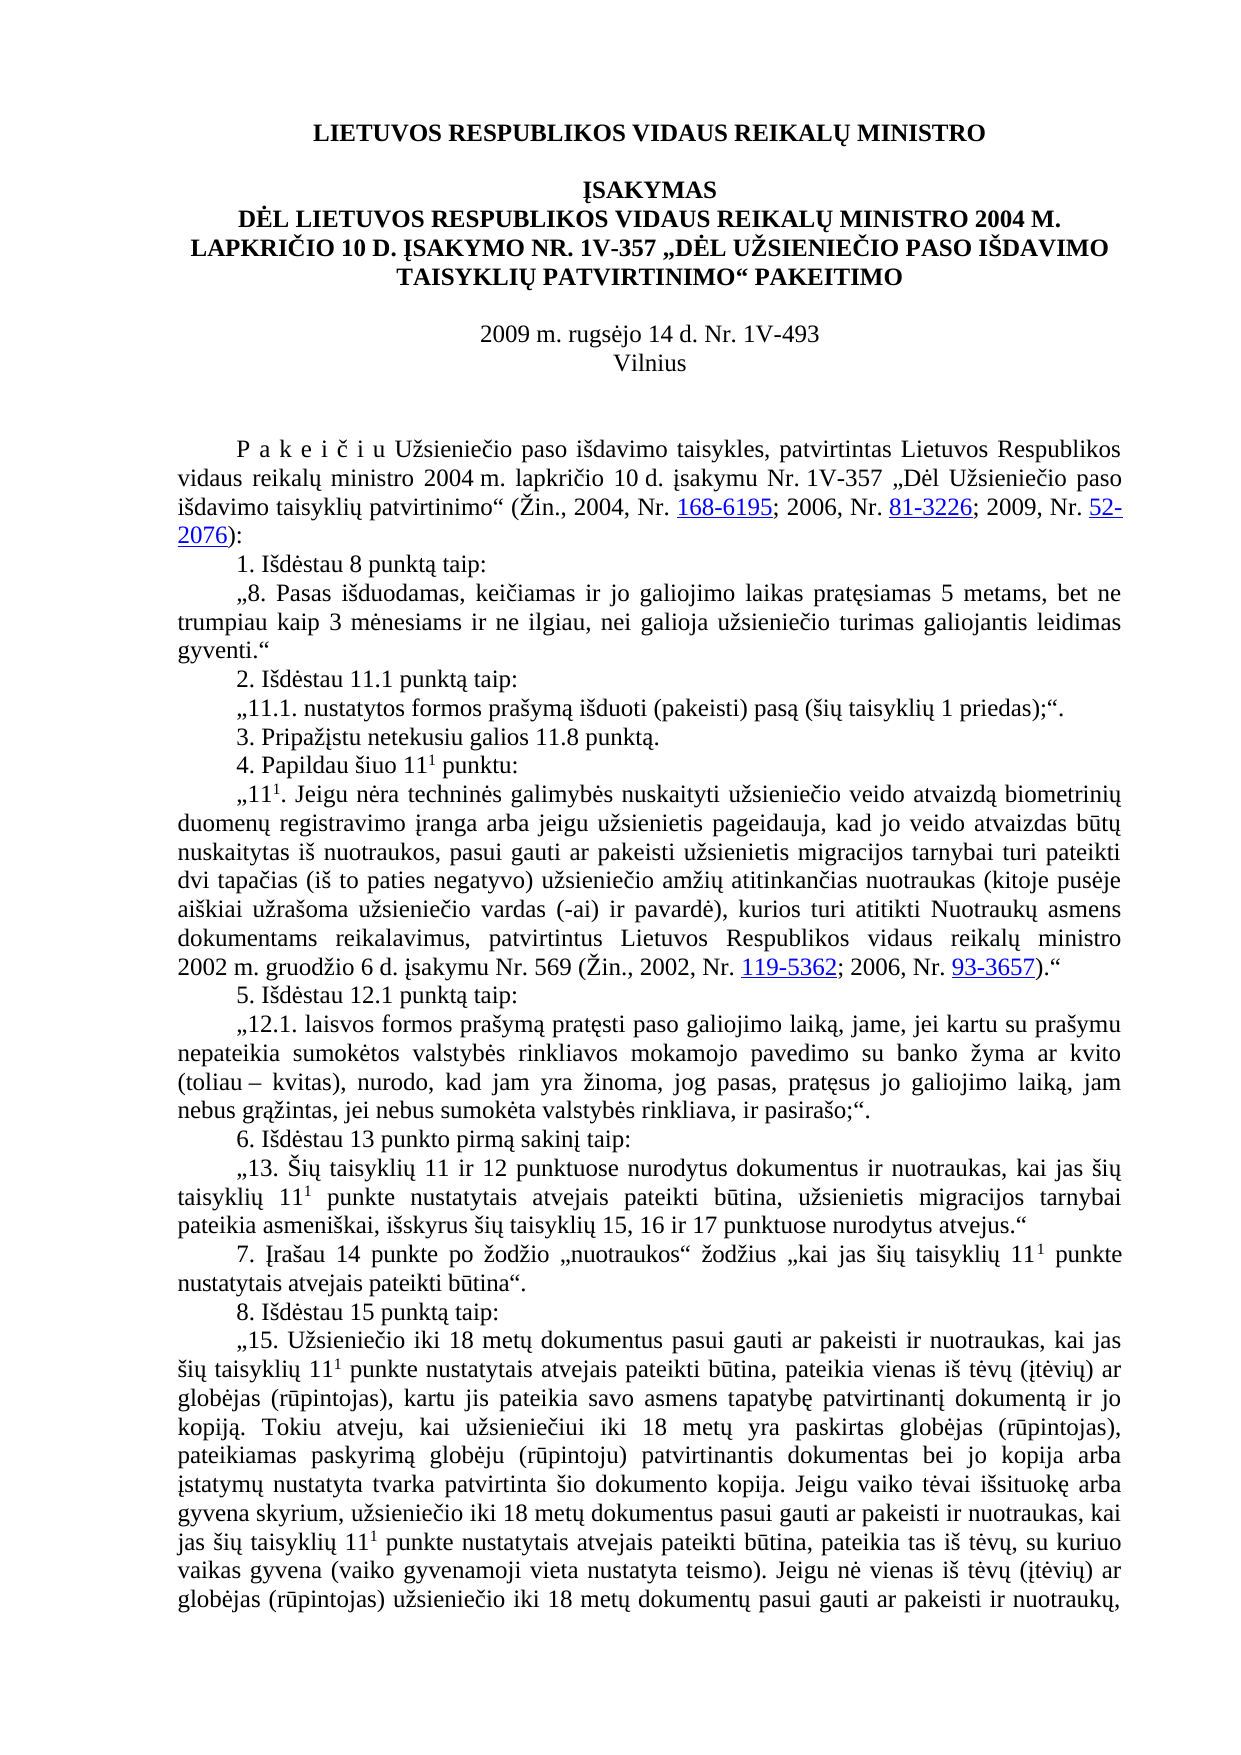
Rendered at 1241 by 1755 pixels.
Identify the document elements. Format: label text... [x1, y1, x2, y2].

text 3. Pripažįstu netekusiu galios 11.8 punktą. [177, 722, 1122, 751]
text „13. Šių taisyklių 11 ir 12 punktuose nurodytus dokumentus ir nuotraukas, kai jas šių taisyklių 111 punkte nustatytais atvejais pateikti būtina, užsienietis migracijos tarnybai pateikia asmeniškai, išskyrus šių taisyklių 15, 16 ir 17 punktuose nurodytus atvejus.“ [177, 1153, 1122, 1239]
text 2. Išdėstau 11.1 punktą taip: [177, 664, 1122, 693]
text „11.1. nustatytos formos prašymą išduoti (pakeisti) pasą (šių taisyklių 1 priedas);“. [177, 693, 1122, 722]
text „111. Jeigu nėra techninės galimybės nuskaityti užsieniečio veido atvaizdą biometrinių duomenų registravimo įranga arba jeigu užsienietis pageidauja, kad jo veido atvaizdas būtų nuskaitytas iš nuotraukos, pasui gauti ar pakeisti užsienietis migracijos tarnybai turi pateikti dvi tapačias (iš to paties negatyvo) užsieniečio amžių atitinkančias nuotraukas (kitoje pusėje aiškiai užrašoma užsieniečio vardas (-ai) ir pavardė), kurios turi atitikti Nuotraukų asmens dokumentams reikalavimus, patvirtintus Lietuvos Respublikos vidaus reikalų ministro 2002 m. gruodžio 6 d. įsakymu Nr. 569 (Žin., 2002, Nr. 119-5362; 2006, Nr. 93-3657).“ [177, 779, 1122, 981]
text 4. Papildau šiuo 111 punktu: [177, 751, 1122, 779]
text DĖL LIETUVOS RESPUBLIKOS VIDAUS REIKALŲ MINISTRO 2004 M. LAPKRIČIO 10 D. ĮSAKYMO Nr. 1V-357 „DĖL užsieniečio paso IŠDAVIMO tAISYKLIŲ PATVIRTINIMO“ PAKEITIMO [177, 204, 1122, 291]
text Vilnius [177, 348, 1122, 377]
text „15. Užsieniečio iki 18 metų dokumentus pasui gauti ar pakeisti ir nuotraukas, kai jas šių taisyklių 111 punkte nustatytais atvejais pateikti būtina, pateikia vienas iš tėvų (įtėvių) ar globėjas (rūpintojas), kartu jis pateikia savo asmens tapatybę patvirtinantį dokumentą ir jo kopiją. Tokiu atveju, kai užsieniečiui iki 18 metų yra paskirtas globėjas (rūpintojas), pateikiamas paskyrimą globėju (rūpintoju) patvirtinantis dokumentas bei jo kopija arba įstatymų nustatyta tvarka patvirtinta šio dokumento kopija. Jeigu vaiko tėvai išsituokę arba gyvena skyrium, užsieniečio iki 18 metų dokumentus pasui gauti ar pakeisti ir nuotraukas, kai jas šių taisyklių 111 punkte nustatytais atvejais pateikti būtina, pateikia tas iš tėvų, su kuriuo vaikas gyvena (vaiko gyvenamoji vieta nustatyta teismo). Jeigu nė vienas iš tėvų (įtėvių) ar globėjas (rūpintojas) užsieniečio iki 18 metų dokumentų pasui gauti ar pakeisti ir nuotraukų, [177, 1326, 1122, 1613]
text 6. Išdėstau 13 punkto pirmą sakinį taip: [177, 1124, 1122, 1153]
text 1. Išdėstau 8 punktą taip: [177, 549, 1122, 578]
text „12.1. laisvos formos prašymą pratęsti paso galiojimo laiką, jame, jei kartu su prašymu nepateikia sumokėtos valstybės rinkliavos mokamojo pavedimo su banko žyma ar kvito (toliau – kvitas), nurodo, kad jam yra žinoma, jog pasas, pratęsus jo galiojimo laiką, jam nebus grąžintas, jei nebus sumokėta valstybės rinkliava, ir pasirašo;“. [177, 1009, 1122, 1124]
text 8. Išdėstau 15 punktą taip: [177, 1297, 1122, 1326]
text 5. Išdėstau 12.1 punktą taip: [177, 981, 1122, 1009]
text „8. Pasas išduodamas, keičiamas ir jo galiojimo laikas pratęsiamas 5 metams, bet ne trumpiau kaip 3 mėnesiams ir ne ilgiau, nei galioja užsieniečio turimas galiojantis leidimas gyventi.“ [177, 578, 1122, 664]
text 7. Įrašau 14 punkte po žodžio „nuotraukos“ žodžius „kai jas šių taisyklių 111 punkte nustatytais atvejais pateikti būtina“. [177, 1239, 1122, 1297]
text P a k e i č i u Užsieniečio paso išdavimo taisykles, patvirtintas Lietuvos Respublikos vidaus reikalų ministro 2004 m. lapkričio 10 d. įsakymu Nr. 1V-357 „Dėl Užsieniečio paso išdavimo taisyklių patvirtinimo“ (Žin., 2004, Nr. 168-6195; 2006, Nr. 81-3226; 2009, Nr. 52-2076): [177, 434, 1122, 549]
text 2009 m. rugsėjo 14 d. Nr. 1V-493 [177, 319, 1122, 348]
text ĮSAKYMAS [177, 176, 1122, 204]
text LIETUVOS RESPUBLIKOS VIDAUS REIKALŲ MINISTRO [177, 118, 1122, 147]
